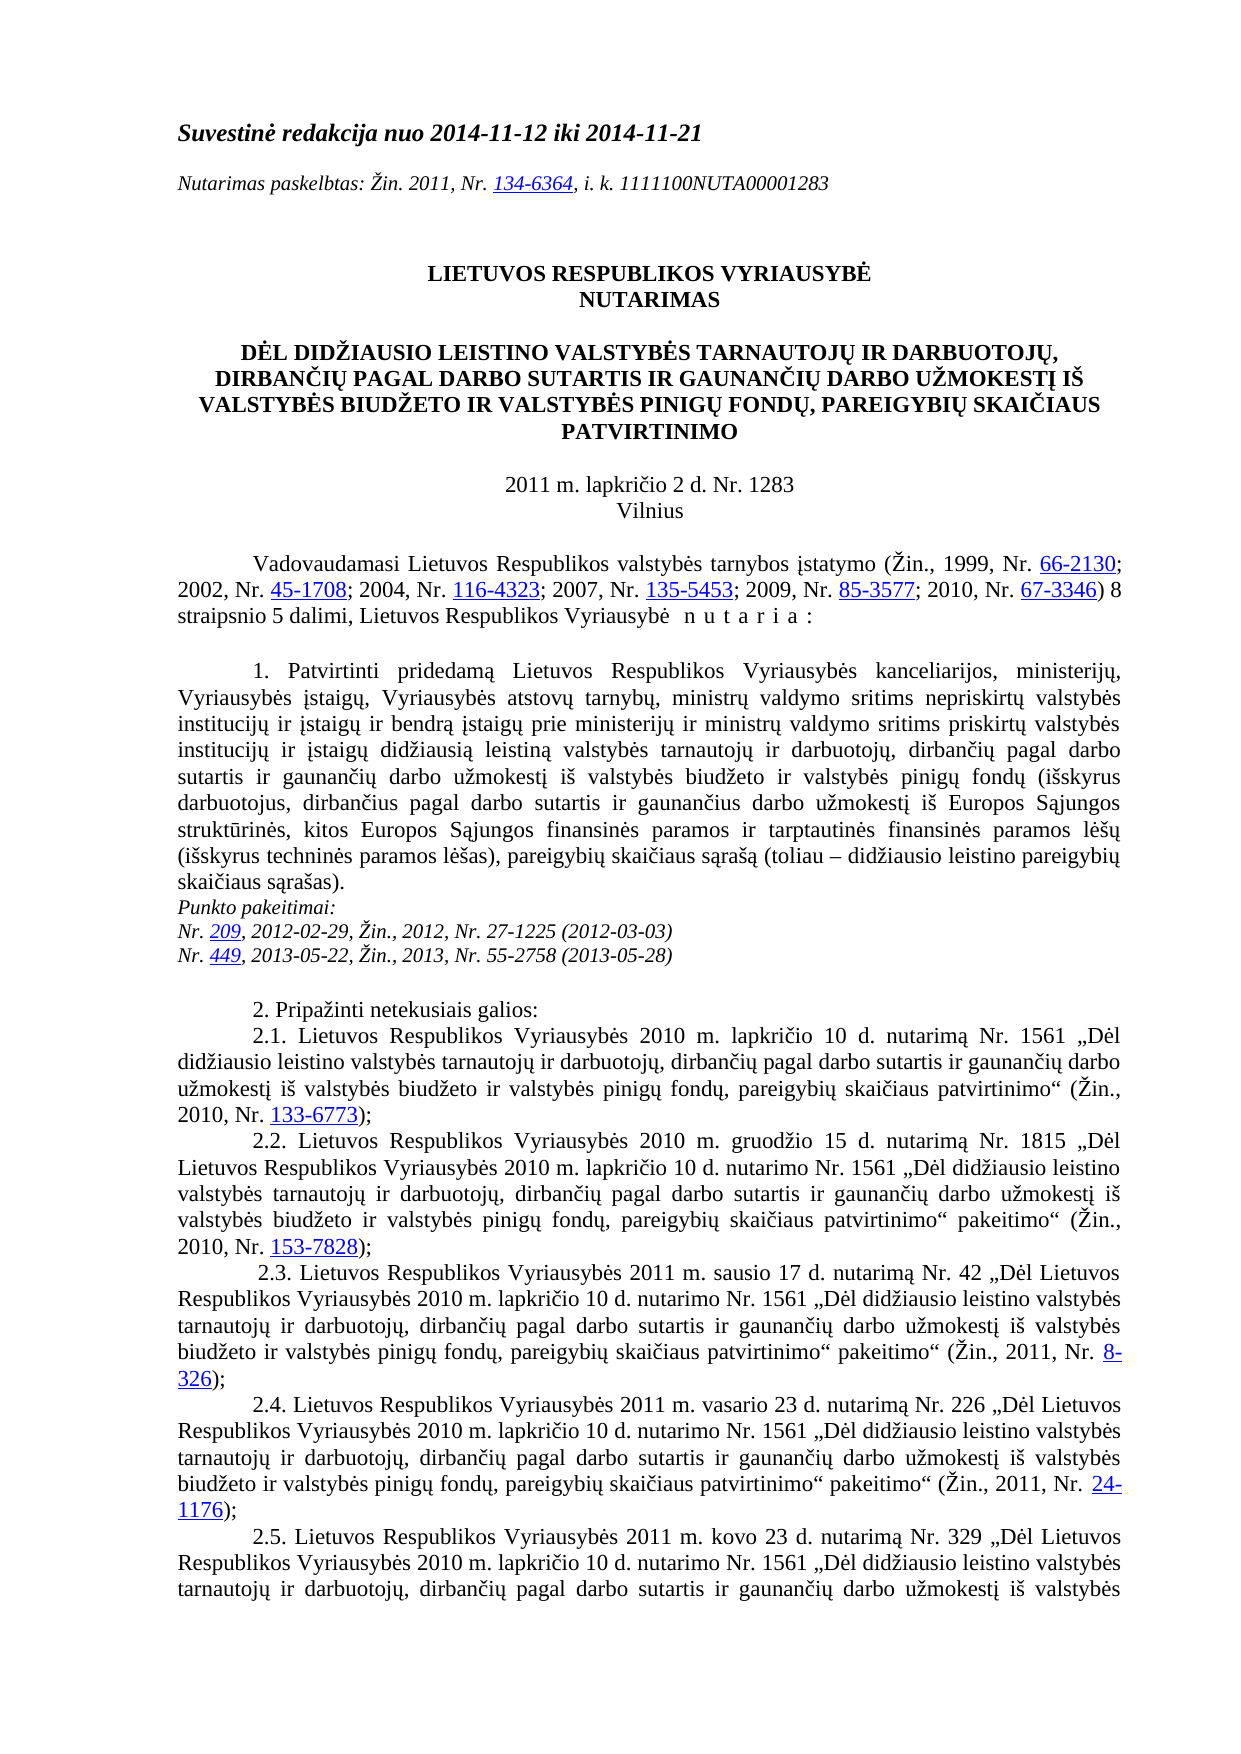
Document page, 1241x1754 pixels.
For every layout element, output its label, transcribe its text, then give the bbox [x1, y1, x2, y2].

text Nr. 209, 2012-02-29, Žin., 2012, Nr. 27-1225 (2012-03-03) [177, 919, 1122, 943]
text 2011 m. lapkričio 2 d. Nr. 1283 [177, 471, 1122, 497]
text 2.2. Lietuvos Respublikos Vyriausybės 2010 m. gruodžio 15 d. nutarimą Nr. 1815 „Dėl Lietuvos Respublikos Vyriausybės 2010 m. lapkričio 10 d. nutarimo Nr. 1561 „Dėl didžiausio leistino valstybės tarnautojų ir darbuotojų, dirbančių pagal darbo sutartis ir gaunančių darbo užmokestį iš valstybės biudžeto ir valstybės pinigų fondų, pareigybių skaičiaus patvirtinimo“ pakeitimo“ (Žin., 2010, Nr. 153-7828); [177, 1127, 1122, 1259]
text Lietuvos Respublikos Vyriausybė [177, 260, 1122, 286]
text 2.5. Lietuvos Respublikos Vyriausybės 2011 m. kovo 23 d. nutarimą Nr. 329 „Dėl Lietuvos Respublikos Vyriausybės 2010 m. lapkričio 10 d. nutarimo Nr. 1561 „Dėl didžiausio leistino valstybės tarnautojų ir darbuotojų, dirbančių pagal darbo sutartis ir gaunančių darbo užmokestį iš valstybės [177, 1523, 1122, 1602]
text 2. Pripažinti netekusiais galios: [177, 996, 1122, 1022]
text Suvestinė redakcija nuo 2014-11-12 iki 2014-11-21 [177, 118, 1122, 147]
text Punkto pakeitimai: [177, 895, 1122, 919]
text nutarimas [177, 286, 1122, 312]
text 2.1. Lietuvos Respublikos Vyriausybės 2010 m. lapkričio 10 d. nutarimą Nr. 1561 „Dėl didžiausio leistino valstybės tarnautojų ir darbuotojų, dirbančių pagal darbo sutartis ir gaunančių darbo užmokestį iš valstybės biudžeto ir valstybės pinigų fondų, pareigybių skaičiaus patvirtinimo“ (Žin., 2010, Nr. 133-6773); [177, 1022, 1122, 1127]
text Vilnius [177, 497, 1122, 523]
text 2.4. Lietuvos Respublikos Vyriausybės 2011 m. vasario 23 d. nutarimą Nr. 226 „Dėl Lietuvos Respublikos Vyriausybės 2010 m. lapkričio 10 d. nutarimo Nr. 1561 „Dėl didžiausio leistino valstybės tarnautojų ir darbuotojų, dirbančių pagal darbo sutartis ir gaunančių darbo užmokestį iš valstybės biudžeto ir valstybės pinigų fondų, pareigybių skaičiaus patvirtinimo“ pakeitimo“ (Žin., 2011, Nr. 24-1176); [177, 1391, 1122, 1523]
text Nutarimas paskelbtas: Žin. 2011, Nr. 134-6364, i. k. 1111100NUTA00001283 [177, 171, 1122, 195]
text DĖL DIDŽIAUSIO LEISTINO VALSTYBĖS TARNAUTOJŲ IR DARBUOTOJŲ, DIRBANČIŲ PAGAL DARBO SUTARTIS IR GAUNANČIŲ DARBO UŽMOKESTĮ IŠ VALSTYBĖS BIUDŽETO IR VALSTYBĖS PINIGŲ FONDŲ, PAREIGYBIŲ SKAIČIAUS PATVIRTINIMO [177, 339, 1122, 444]
text Vadovaudamasi Lietuvos Respublikos valstybės tarnybos įstatymo (Žin., 1999, Nr. 66-2130; 2002, Nr. 45-1708; 2004, Nr. 116-4323; 2007, Nr. 135-5453; 2009, Nr. 85-3577; 2010, Nr. 67-3346) 8 straipsnio 5 dalimi, Lietuvos Respublikos Vyriausybė nutaria: [177, 550, 1122, 629]
text 1. Patvirtinti pridedamą Lietuvos Respublikos Vyriausybės kanceliarijos, ministerijų, Vyriausybės įstaigų, Vyriausybės atstovų tarnybų, ministrų valdymo sritims nepriskirtų valstybės institucijų ir įstaigų ir bendrą įstaigų prie ministerijų ir ministrų valdymo sritims priskirtų valstybės institucijų ir įstaigų didžiausią leistiną valstybės tarnautojų ir darbuotojų, dirbančių pagal darbo sutartis ir gaunančių darbo užmokestį iš valstybės biudžeto ir valstybės pinigų fondų (išskyrus darbuotojus, dirbančius pagal darbo sutartis ir gaunančius darbo užmokestį iš Europos Sąjungos struktūrinės, kitos Europos Sąjungos finansinės paramos ir tarptautinės finansinės paramos lėšų (išskyrus techninės paramos lėšas), pareigybių skaičiaus sąrašą (toliau – didžiausio leistino pareigybių skaičiaus sąrašas). [177, 657, 1122, 895]
text Nr. 449, 2013-05-22, Žin., 2013, Nr. 55-2758 (2013-05-28) [177, 943, 1122, 967]
text 2.3. Lietuvos Respublikos Vyriausybės 2011 m. sausio 17 d. nutarimą Nr. 42 „Dėl Lietuvos Respublikos Vyriausybės 2010 m. lapkričio 10 d. nutarimo Nr. 1561 „Dėl didžiausio leistino valstybės tarnautojų ir darbuotojų, dirbančių pagal darbo sutartis ir gaunančių darbo užmokestį iš valstybės biudžeto ir valstybės pinigų fondų, pareigybių skaičiaus patvirtinimo“ pakeitimo“ (Žin., 2011, Nr. 8-326); [177, 1259, 1122, 1391]
